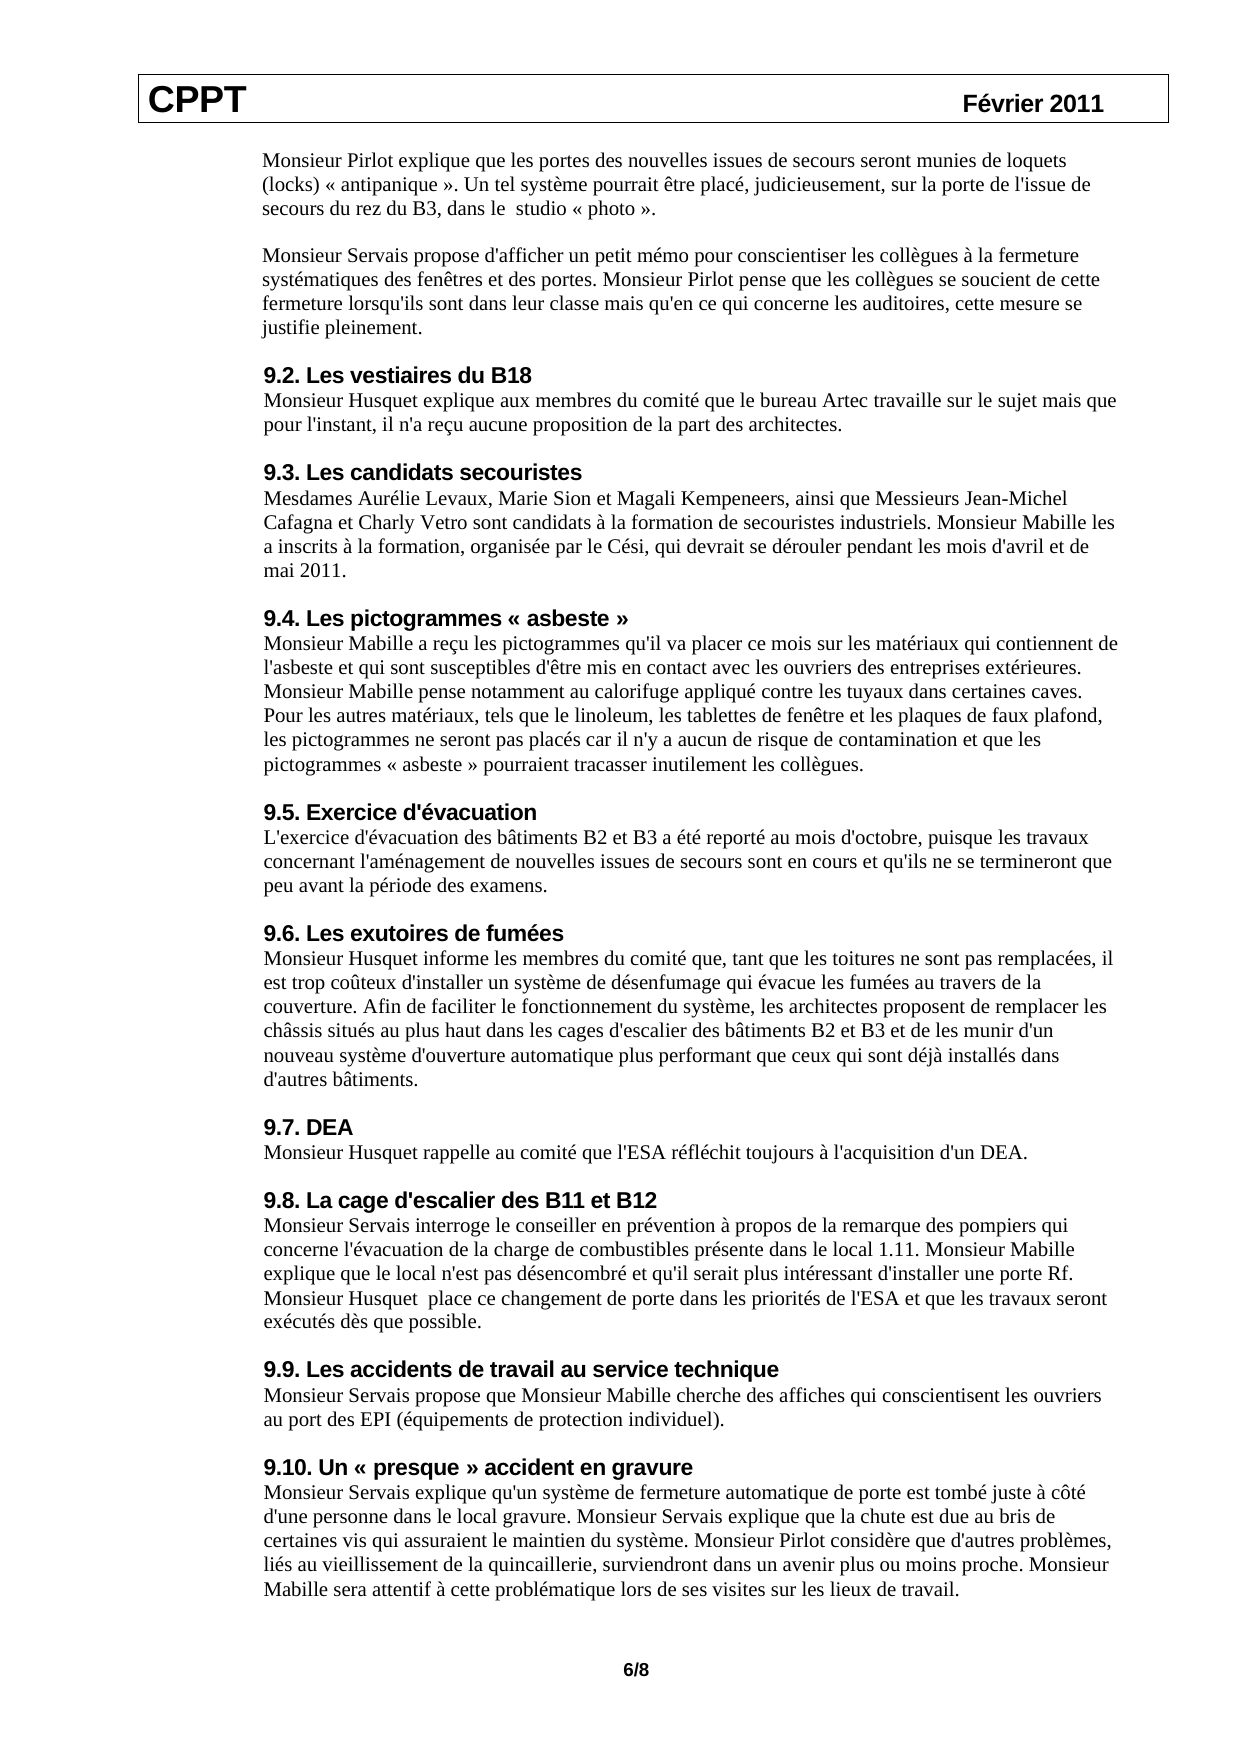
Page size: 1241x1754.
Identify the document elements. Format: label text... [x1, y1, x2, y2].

text L'exercice d'évacuation des bâtiments B2 et B3 a été reporté au mois d'octobre, puisque les travaux concernant l'aménagement de nouvelles issues de secours sont en cours et qu'ils ne se termineront que peu avant la période des examens. [263, 825, 1125, 897]
subtitle 9.8. La cage d'escalier des B11 et B12 [263, 1187, 1125, 1213]
subtitle 9.6. Les exutoires de fumées [263, 920, 1125, 946]
text Monsieur Pirlot explique que les portes des nouvelles issues de secours seront munies de loquets (locks) « antipanique ». Un tel système pourrait être placé, judicieusement, sur la porte de l'issue de secours du rez du B3, dans le studio « photo ». [262, 148, 1125, 220]
subtitle 9.2. Les vestiaires du B18 [263, 362, 1125, 388]
subtitle 9.3. Les candidats secouristes [263, 459, 1125, 486]
text Monsieur Servais explique qu'un système de fermeture automatique de porte est tombé juste à côté d'une personne dans le local gravure. Monsieur Servais explique que la chute est due au bris de certaines vis qui assuraient le maintien du système. Monsieur Pirlot considère que d'autres problèmes, liés au vieillissement de la quincaillerie, surviendront dans un avenir plus ou moins proche. Monsieur Mabille sera attentif à cette problématique lors de ses visites sur les lieux de travail. [263, 1480, 1125, 1601]
subtitle 9.7. DEA [263, 1113, 1125, 1140]
text Monsieur Servais propose d'afficher un petit mémo pour conscientiser les collègues à la fermeture systématiques des fenêtres et des portes. Monsieur Pirlot pense que les collègues se soucient de cette fermeture lorsqu'ils sont dans leur classe mais qu'en ce qui concerne les auditoires, cette mesure se justifie pleinement. [262, 243, 1125, 339]
text Monsieur Husquet explique aux membres du comité que le bureau Artec travaille sur le sujet mais que pour l'instant, il n'a reçu aucune proposition de la part des architectes. [263, 388, 1125, 436]
text Mesdames Aurélie Levaux, Marie Sion et Magali Kempeneers, ainsi que Messieurs Jean-Michel Cafagna et Charly Vetro sont candidats à la formation de secouristes industriels. Monsieur Mabille les a inscrits à la formation, organisée par le Cési, qui devrait se dérouler pendant les mois d'avril et de mai 2011. [263, 486, 1125, 582]
text Monsieur Husquet informe les membres du comité que, tant que les toitures ne sont pas remplacées, il est trop coûteux d'installer un système de désenfumage qui évacue les fumées au travers de la couverture. Afin de faciliter le fonctionnement du système, les architectes proposent de remplacer les châssis situés au plus haut dans les cages d'escalier des bâtiments B2 et B3 et de les munir d'un nouveau système d'ouverture automatique plus performant que ceux qui sont déjà installés dans d'autres bâtiments. [263, 946, 1125, 1091]
text Monsieur Servais propose que Monsieur Mabille cherche des affiches qui conscientisent les ouvriers au port des EPI (équipements de protection individuel). [263, 1383, 1125, 1431]
text Monsieur Husquet rappelle au comité que l'ESA réfléchit toujours à l'acquisition d'un DEA. [263, 1140, 1125, 1164]
subtitle 9.9. Les accidents de travail au service technique [263, 1356, 1125, 1383]
subtitle 9.10. Un « presque » accident en gravure [263, 1454, 1125, 1480]
text Monsieur Mabille a reçu les pictogrammes qu'il va placer ce mois sur les matériaux qui contiennent de l'asbeste et qui sont susceptibles d'être mis en contact avec les ouvriers des entreprises extérieures. Monsieur Mabille pense notamment au calorifuge appliqué contre les tuyaux dans certaines caves. Pour les autres matériaux, tels que le linoleum, les tablettes de fenêtre et les plaques de faux plafond, les pictogrammes ne seront pas placés car il n'y a aucun de risque de contamination et que les pictogrammes « asbeste » pourraient tracasser inutilement les collègues. [263, 631, 1125, 776]
subtitle 9.4. Les pictogrammes « asbeste » [263, 605, 1125, 631]
text Monsieur Servais interroge le conseiller en prévention à propos de la remarque des pompiers qui concerne l'évacuation de la charge de combustibles présente dans le local 1.11. Monsieur Mabille explique que le local n'est pas désencombré et qu'il serait plus intéressant d'installer une porte Rf. Monsieur Husquet place ce changement de porte dans les priorités de l'ESA et que les travaux seront exécutés dès que possible. [263, 1213, 1125, 1333]
subtitle 9.5. Exercice d'évacuation [263, 798, 1125, 825]
